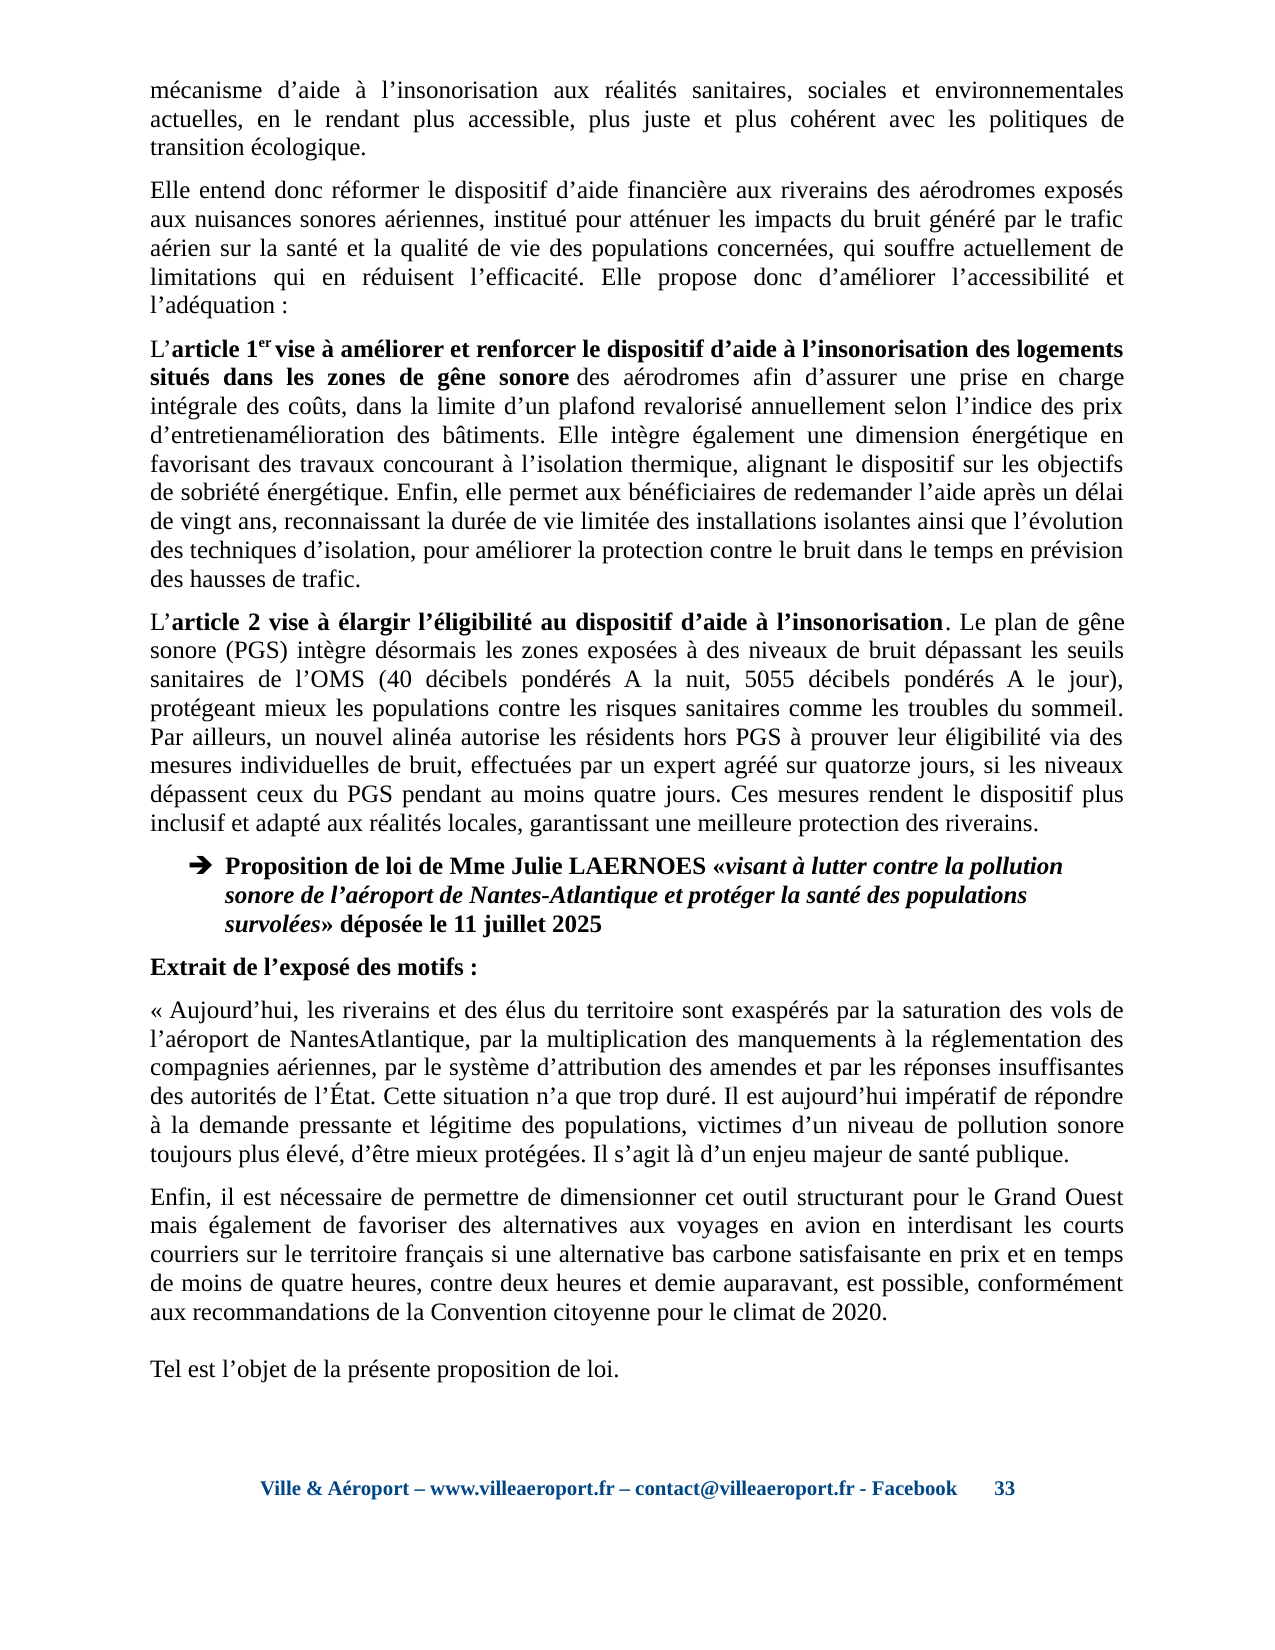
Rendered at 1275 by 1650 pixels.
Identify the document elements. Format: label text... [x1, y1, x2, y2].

list Proposition de loi de Mme Julie LAERNOES «visant à lutter contre la pollution [187, 851, 1125, 880]
text L’article 2 vise à élargir l’éligibilité au dispositif d’aide à l’insonorisation. Le plan de gêne sonore (PGS) intègre désormais les zones exposées à des niveaux de bruit dépassant les seuils sanitaires de l’OMS (40 décibels pondérés A la nuit, 5055 décibels pondérés A le jour), protégeant mieux les populations contre les risques sanitaires comme les troubles du sommeil. Par ailleurs, un nouvel alinéa autorise les résidents hors PGS à prouver leur éligibilité via des mesures individuelles de bruit, effectuées par un expert agréé sur quatorze jours, si les niveaux dépassent ceux du PGS pendant au moins quatre jours. Ces mesures rendent le dispositif plus inclusif et adapté aux réalités locales, garantissant une meilleure protection des riverains. [150, 607, 1125, 837]
text « Aujourd’hui, les riverains et des élus du territoire sont exaspérés par la saturation des vols de l’aéroport de NantesAtlantique, par la multiplication des manquements à la réglementation des compagnies aériennes, par le système d’attribution des amendes et par les réponses insuffisantes des autorités de l’État. Cette situation n’a que trop duré. Il est aujourd’hui impératif de répondre à la demande pressante et légitime des populations, victimes d’un niveau de pollution sonore toujours plus élevé, d’être mieux protégées. Il s’agit là d’un enjeu majeur de santé publique. [150, 995, 1125, 1167]
text Tel est l’objet de la présente proposition de loi. [150, 1354, 1125, 1383]
list survolées» déposée le 11 juillet 2025 [187, 909, 1125, 937]
list sonore de l’aéroport de Nantes-Atlantique et protéger la santé des populations [187, 880, 1125, 909]
text Extrait de l’exposé des motifs : [150, 952, 1125, 981]
text mécanisme d’aide à l’insonorisation aux réalités sanitaires, sociales et environnementales actuelles, en le rendant plus accessible, plus juste et plus cohérent avec les politiques de transition écologique. [150, 75, 1125, 161]
text Elle entend donc réformer le dispositif d’aide financière aux riverains des aérodromes exposés aux nuisances sonores aériennes, institué pour atténuer les impacts du bruit généré par le trafic aérien sur la santé et la qualité de vie des populations concernées, qui souffre actuellement de limitations qui en réduisent l’efficacité. Elle propose donc d’améliorer l’accessibilité et l’adéquation : [150, 176, 1125, 319]
text Enfin, il est nécessaire de permettre de dimensionner cet outil structurant pour le Grand Ouest mais également de favoriser des alternatives aux voyages en avion en interdisant les courts courriers sur le territoire français si une alternative bas carbone satisfaisante en prix et en temps de moins de quatre heures, contre deux heures et demie auparavant, est possible, conformément aux recommandations de la Convention citoyenne pour le climat de 2020. [150, 1182, 1125, 1326]
text L’article 1er vise à améliorer et renforcer le dispositif d’aide à l’insonorisation des logements situés dans les zones de gêne sonore des aérodromes afin d’assurer une prise en charge intégrale des coûts, dans la limite d’un plafond revalorisé annuellement selon l’indice des prix d’entretienamélioration des bâtiments. Elle intègre également une dimension énergétique en favorisant des travaux concourant à l’isolation thermique, alignant le dispositif sur les objectifs de sobriété énergétique. Enfin, elle permet aux bénéficiaires de redemander l’aide après un délai de vingt ans, reconnaissant la durée de vie limitée des installations isolantes ainsi que l’évolution des techniques d’isolation, pour améliorer la protection contre le bruit dans le temps en prévision des hausses de trafic. [150, 334, 1125, 592]
